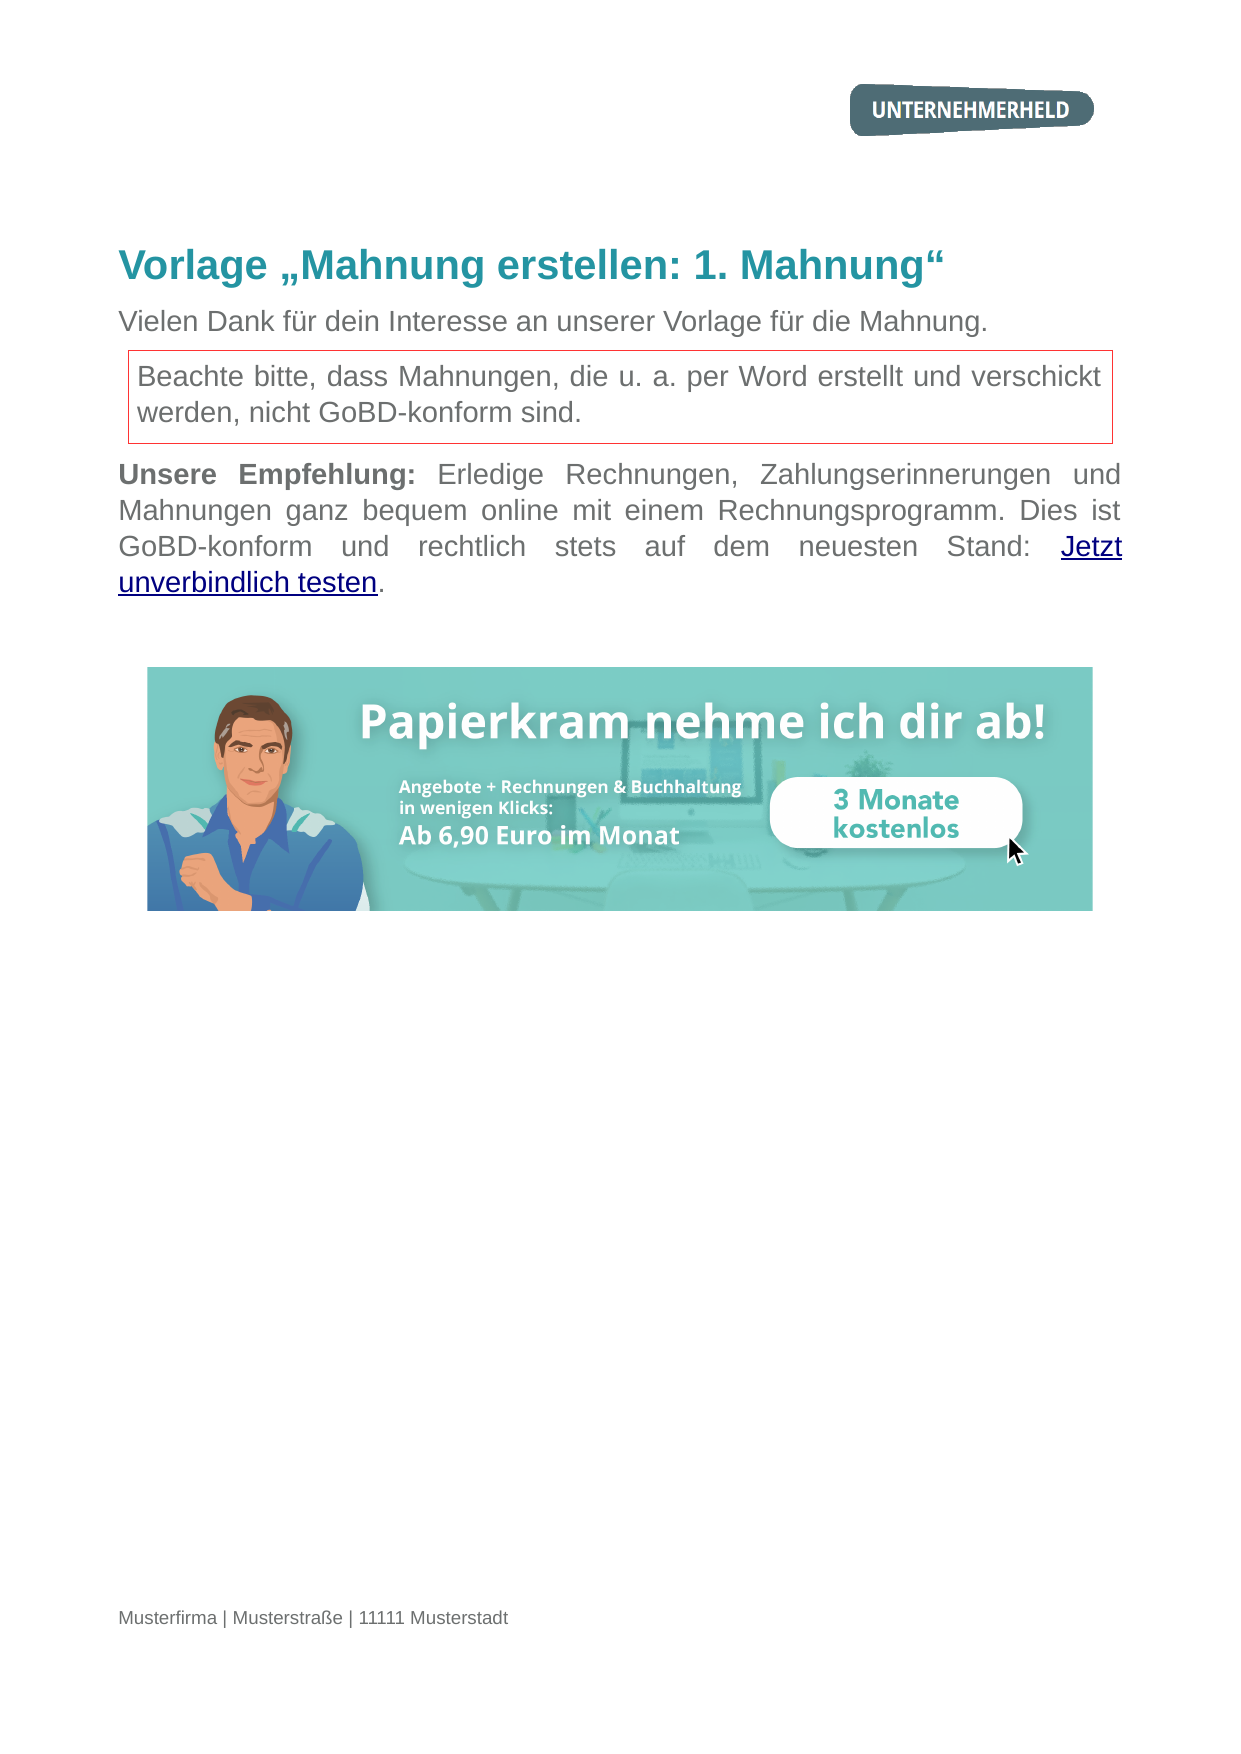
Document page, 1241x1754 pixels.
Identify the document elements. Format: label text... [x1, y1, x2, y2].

text Musterfirma | Musterstraße | 11111 Musterstadt [118, 1607, 871, 1629]
text Unsere Empfehlung: Erledige Rechnungen, Zahlungserinnerungen und Mahnungen ganz bequem online mit einem Rechnungsprogramm. Dies ist GoBD-konform und rechtlich stets auf dem neuesten Stand: Jetzt unverbindlich testen. [129, 351, 1112, 443]
picture [838, 72, 1115, 152]
picture [147, 667, 1093, 911]
text Vorlage „Mahnung erstellen: 1. Mahnung“ [118, 240, 1122, 288]
text Unsere Empfehlung: Erledige Rechnungen, Zahlungserinnerungen und Mahnungen ganz bequem online mit einem Rechnungsprogramm. Dies ist GoBD-konform und rechtlich stets auf dem neuesten Stand: Jetzt unverbindlich testen. [118, 352, 1122, 598]
text Beachte bitte, dass Mahnungen, die u. a. per Word erstellt und verschickt werden, nicht GoBD-konform sind. [137, 359, 1103, 428]
text Vielen Dank für dein Interesse an unserer Vorlage für die Mahnung. [118, 304, 1122, 337]
